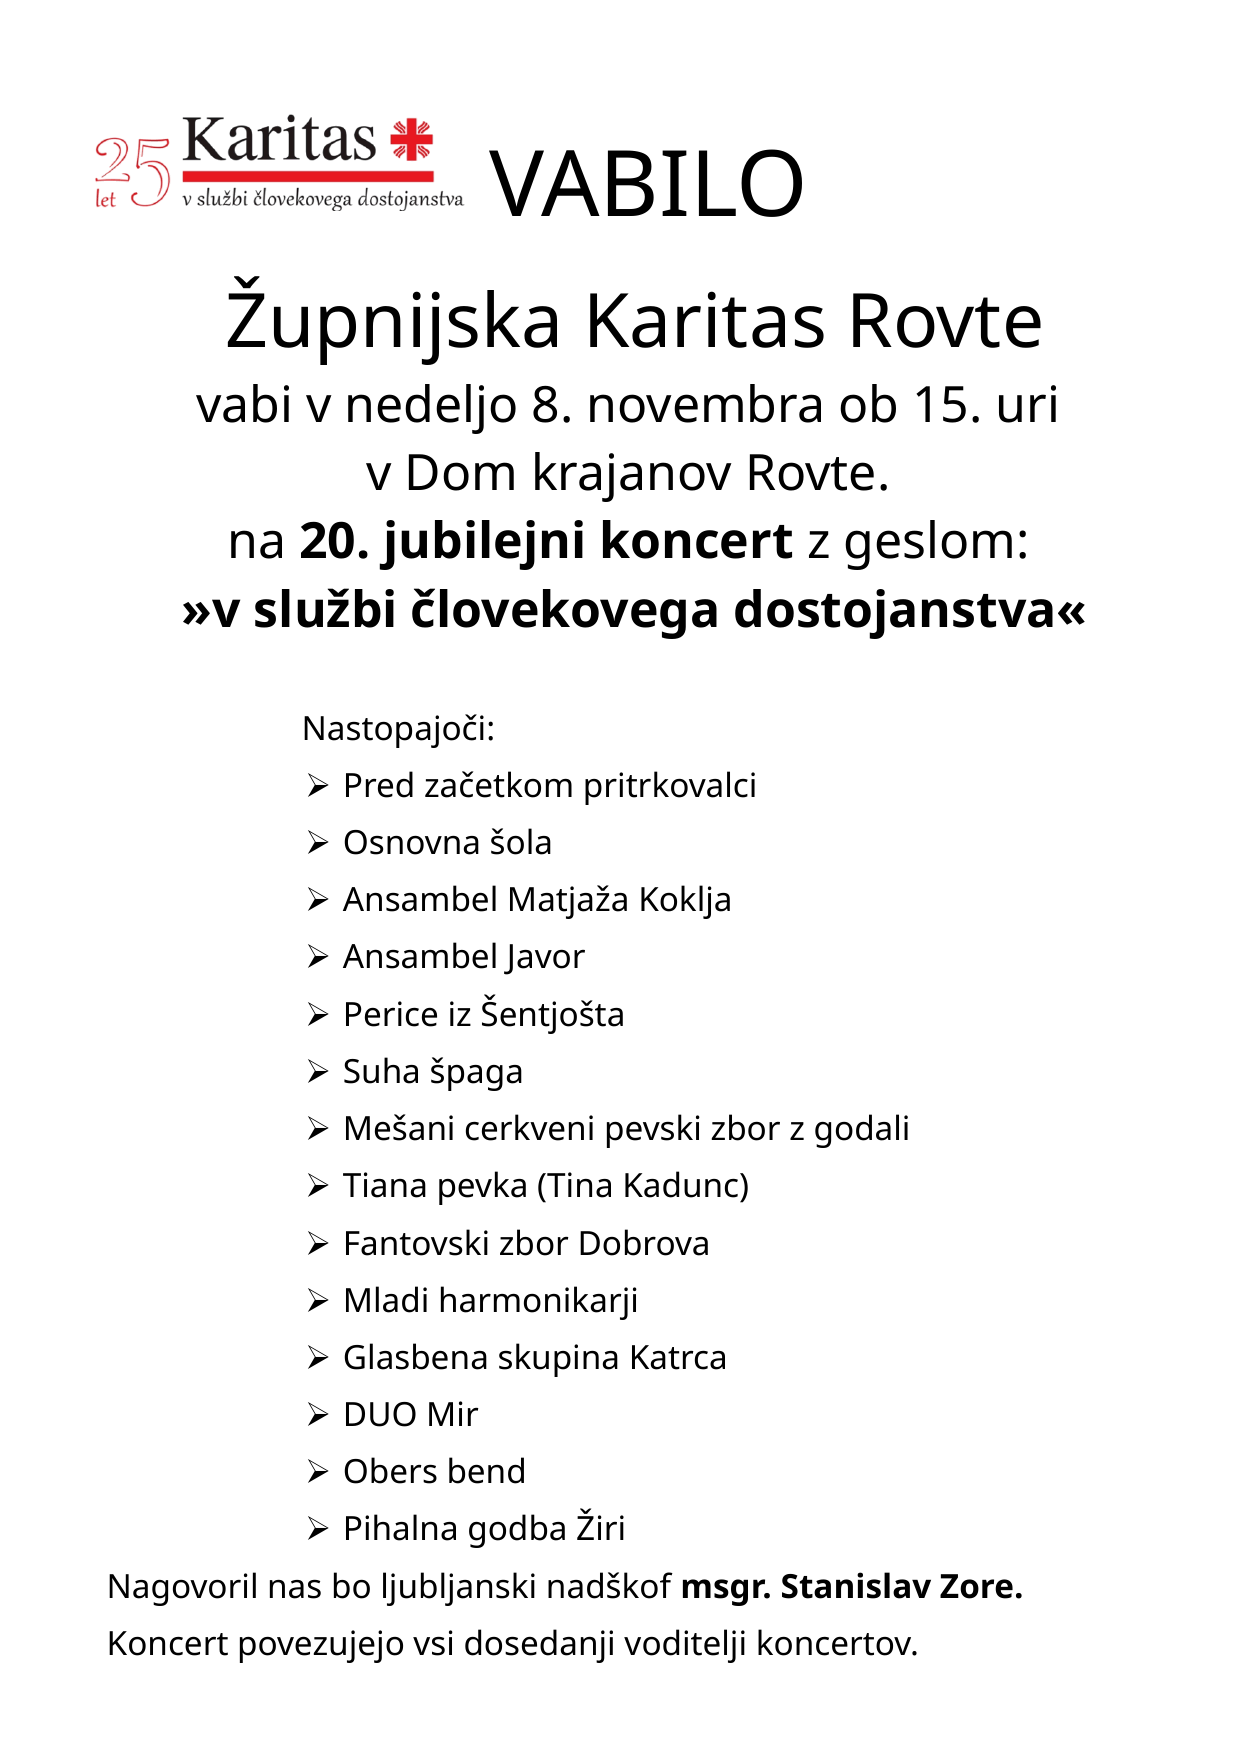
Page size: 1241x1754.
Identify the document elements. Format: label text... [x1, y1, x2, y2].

text v Dom krajanov Rovte. [106, 437, 1163, 506]
list Ansambel Matjaža Koklja [305, 876, 1163, 922]
text Nastopajoči: [301, 704, 1163, 750]
text VABILO [106, 118, 1163, 243]
list Suha špaga [305, 1048, 1163, 1093]
list Fantovski zbor Dobrova [305, 1219, 1163, 1265]
list Perice iz Šentjošta [305, 991, 1163, 1036]
list Tiana pevka (Tina Kadunc) [305, 1162, 1163, 1207]
list Obers bend [305, 1448, 1163, 1493]
list Osnovna šola [305, 819, 1163, 864]
list DUO Mir [305, 1391, 1163, 1436]
text Nagovoril nas bo ljubljanski nadškof msgr. Stanislav Zore. [106, 1562, 1163, 1608]
text »v službi človekovega dostojanstva« [106, 574, 1163, 642]
text na 20. jubilejni koncert z geslom: [106, 506, 1163, 574]
list Mladi harmonikarji [305, 1276, 1163, 1322]
text Koncert povezujejo vsi dosedanji voditelji koncertov. [106, 1619, 1163, 1665]
text vabi v nedeljo 8. novembra ob 15. uri [106, 369, 1163, 437]
list Ansambel Javor [305, 933, 1163, 979]
text Župnijska Karitas Rovte [106, 267, 1163, 369]
list Pihalna godba Žiri [305, 1505, 1163, 1551]
list Glasbena skupina Katrca [305, 1334, 1163, 1379]
picture [90, 111, 466, 211]
list Mešani cerkveni pevski zbor z godali [305, 1105, 1163, 1150]
list Pred začetkom pritrkovalci [305, 762, 1163, 807]
